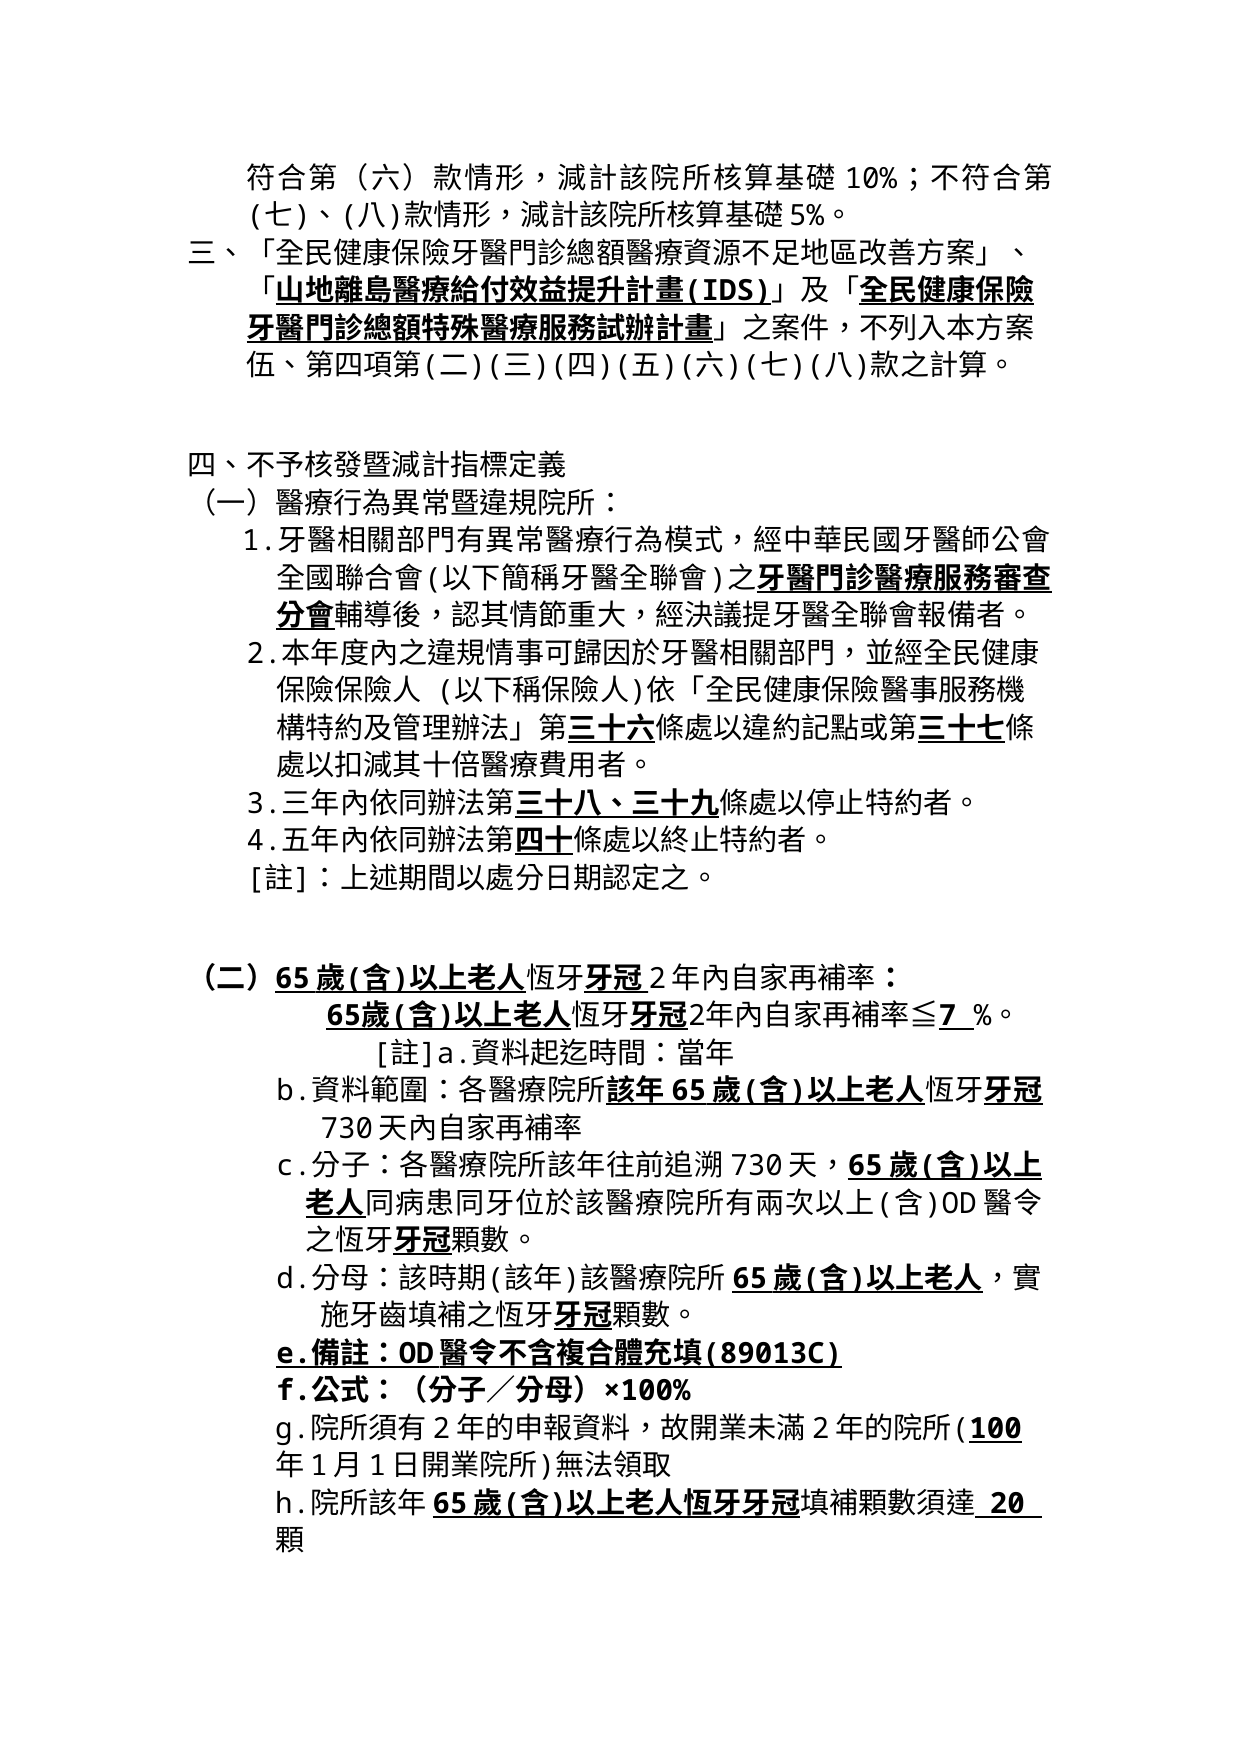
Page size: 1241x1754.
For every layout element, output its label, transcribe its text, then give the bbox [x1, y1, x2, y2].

text c.分子：各醫療院所該年往前追溯730天，65歲(含)以上老人同病患同牙位於該醫療院所有兩次以上(含)OD醫令之恆牙牙冠顆數。 [276, 1146, 1042, 1258]
text 2.本年度內之違規情事可歸因於牙醫相關部門，並經全民健康保險保險人 (以下稱保險人)依「全民健康保險醫事服務機構特約及管理辦法」第三十六條處以違約記點或第三十七條處以扣減其十倍醫療費用者。 [246, 633, 1053, 783]
text b.資料範圍：各醫療院所該年65歲(含)以上老人恆牙牙冠730天內自家再補率 [276, 1071, 1042, 1146]
text 三、「全民健康保險牙醫門診總額醫療資源不足地區改善方案」、「山地離島醫療給付效益提升計畫(IDS)」及「全民健康保險牙醫門診總額特殊醫療服務試辦計畫」之案件，不列入本方案伍、第四項第(二)(三)(四)(五)(六)(七)(八)款之計算。 [187, 233, 1053, 383]
text [註]：上述期間以處分日期認定之。 [246, 858, 1053, 896]
text e.備註：OD醫令不含複合體充填(89013C) [276, 1333, 1042, 1371]
text 65歲(含)以上老人恆牙牙冠2年內自家再補率≦7 %。 [326, 996, 1053, 1033]
text f.公式：（分子／分母）×100% [276, 1371, 1042, 1408]
text g.院所須有2年的申報資料，故開業未滿2年的院所(100年1月1日開業院所)無法領取 [275, 1408, 1053, 1483]
text （一）醫療行為異常暨違規院所： [187, 483, 1053, 521]
text d.分母：該時期(該年)該醫療院所65歲(含)以上老人，實施牙齒填補之恆牙牙冠顆數。 [276, 1258, 1042, 1333]
text （二）65歲(含)以上老人恆牙牙冠2年內自家再補率： [187, 958, 1053, 996]
text 符合第（六）款情形，減計該院所核算基礎10%；不符合第(七)、(八)款情形，減計該院所核算基礎5%。 [187, 158, 1053, 233]
text 3.三年內依同辦法第三十八、三十九條處以停止特約者。 [246, 783, 1053, 821]
text 四、不予核發暨減計指標定義 [187, 446, 1053, 483]
text 1.牙醫相關部門有異常醫療行為模式，經中華民國牙醫師公會全國聯合會(以下簡稱牙醫全聯會)之牙醫門診醫療服務審查分會輔導後，認其情節重大，經決議提牙醫全聯會報備者。 [242, 521, 1053, 633]
text h.院所該年65歲(含)以上老人恆牙牙冠填補顆數須達 20 顆 [275, 1483, 1053, 1558]
text [註]a.資料起迄時間：當年 [285, 1033, 1053, 1071]
text 4.五年內依同辦法第四十條處以終止特約者。 [246, 821, 1053, 858]
